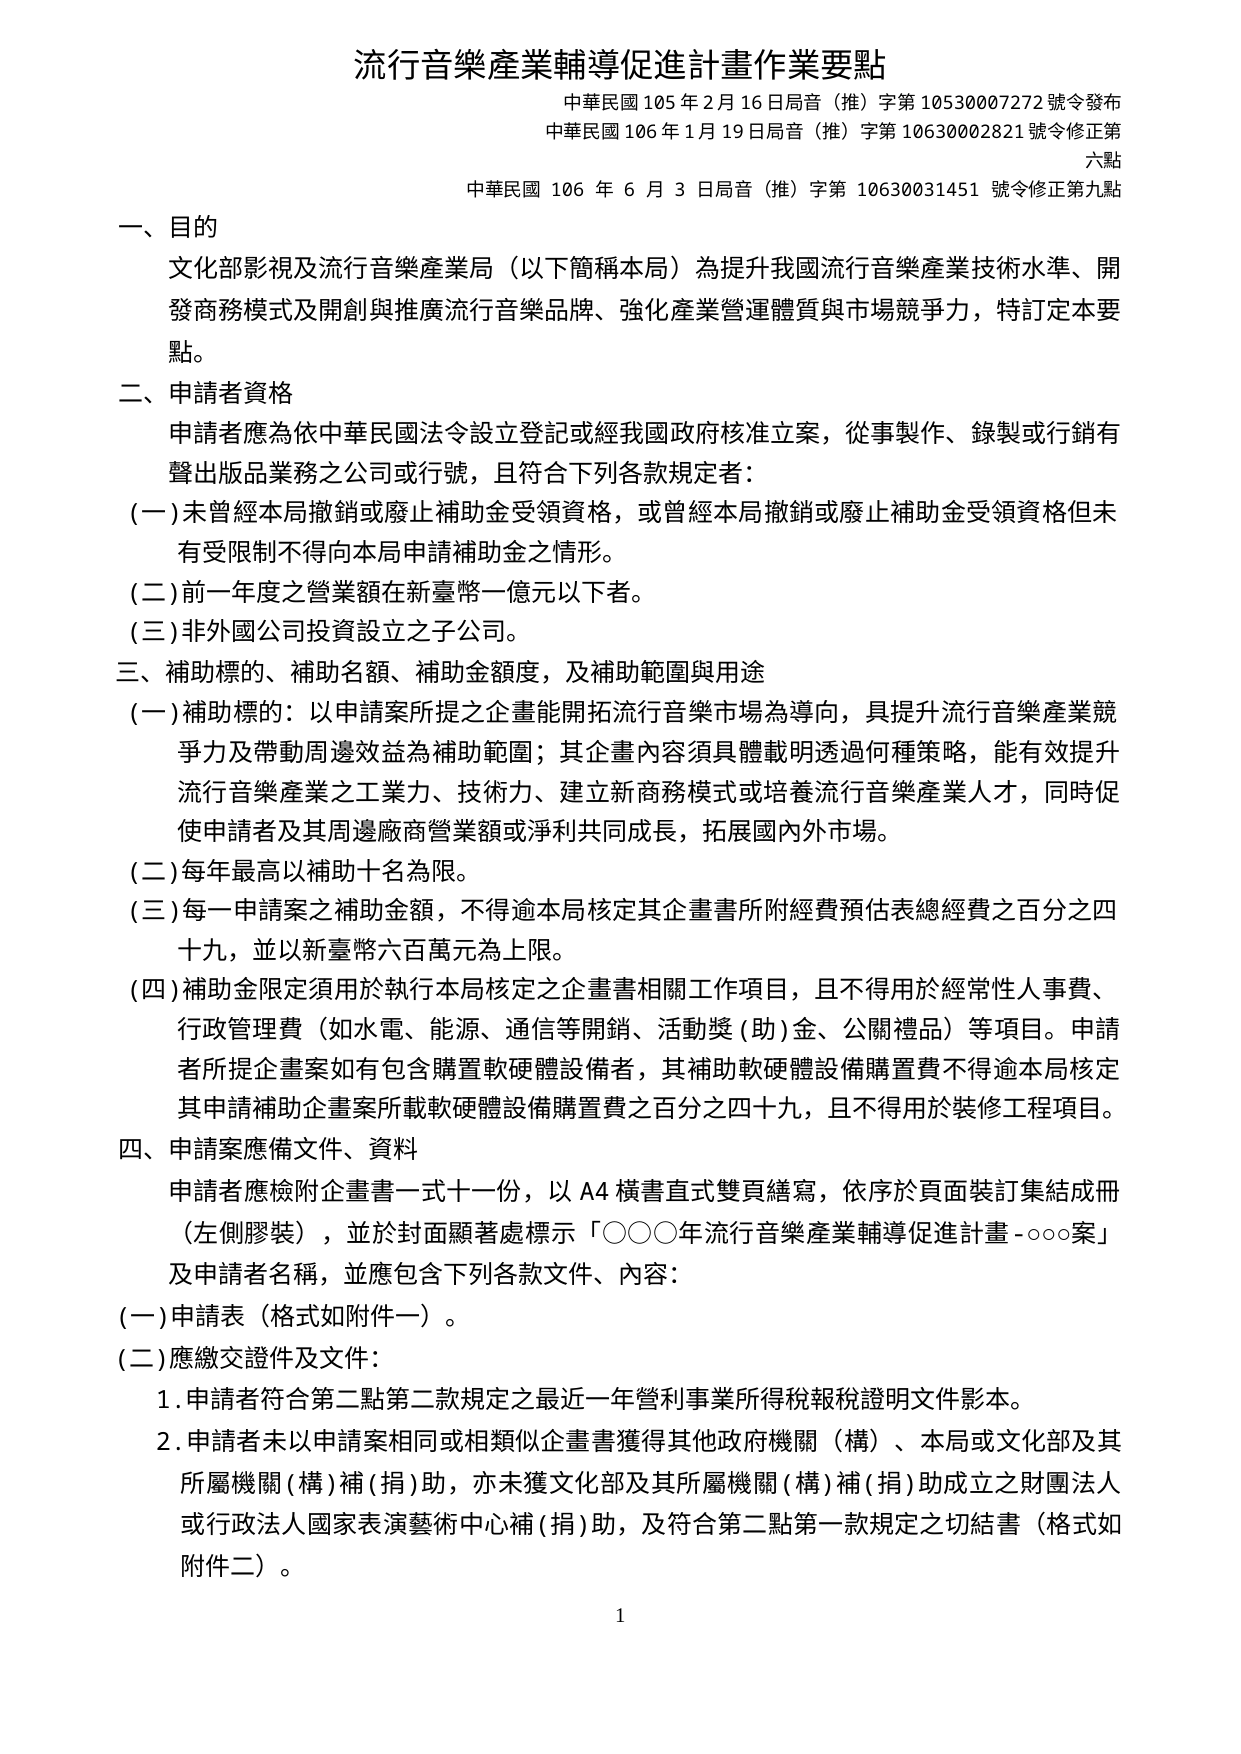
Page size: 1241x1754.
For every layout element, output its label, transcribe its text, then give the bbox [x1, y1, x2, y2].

text (三)每一申請案之補助金額，不得逾本局核定其企畫書所附經費預估表總經費之百分之四十九，並以新臺幣六百萬元為上限。 [126, 888, 1122, 967]
text 中華民國 106 年 6 月 3 日局音（推）字第 10630031451 號令修正第九點 [131, 173, 1122, 203]
text (二)應繳交證件及文件： [114, 1334, 1122, 1376]
text 流行音樂產業輔導促進計畫作業要點 [118, 44, 1122, 86]
text 2.申請者未以申請案相同或相類似企畫書獲得其他政府機關（構）、本局或文化部及其所屬機關(構)補(捐)助，亦未獲文化部及其所屬機關(構)補(捐)助成立之財團法人或行政法人國家表演藝術中心補(捐)助，及符合第二點第一款規定之切結書（格式如附件二）。 [156, 1417, 1122, 1584]
text (二)每年最高以補助十名為限。 [126, 848, 1122, 888]
text 中華民國106年1月19日局音（推）字第10630002821號令修正第六點 [131, 115, 1122, 173]
text 申請者應為依中華民國法令設立登記或經我國政府核准立案，從事製作、錄製或行銷有聲出版品業務之公司或行號，且符合下列各款規定者： [168, 411, 1122, 490]
text (二)前一年度之營業額在新臺幣一億元以下者。 [126, 569, 1122, 609]
text (三)非外國公司投資設立之子公司。 [126, 609, 1122, 648]
text 文化部影視及流行音樂產業局（以下簡稱本局）為提升我國流行音樂產業技術水準、開發商務模式及開創與推廣流行音樂品牌、強化產業營運體質與市場競爭力，特訂定本要點。 [168, 244, 1122, 369]
text 二、申請者資格 [118, 369, 1122, 411]
text (一)未曾經本局撤銷或廢止補助金受領資格，或曾經本局撤銷或廢止補助金受領資格但未有受限制不得向本局申請補助金之情形。 [126, 490, 1122, 569]
text 1.申請者符合第二點第二款規定之最近一年營利事業所得稅報稅證明文件影本。 [156, 1376, 1122, 1417]
text 申請者應檢附企畫書一式十一份，以A4橫書直式雙頁繕寫，依序於頁面裝訂集結成冊（左側膠裝），並於封面顯著處標示「○○○年流行音樂產業輔導促進計畫-○○○案」及申請者名稱，並應包含下列各款文件、內容： [168, 1167, 1122, 1292]
text 一、目的 [118, 203, 1122, 244]
text 四、申請案應備文件、資料 [118, 1126, 1122, 1167]
text 三、補助標的、補助名額、補助金額度，及補助範圍與用途 [115, 648, 1122, 690]
text (一)申請表（格式如附件一）。 [115, 1292, 1122, 1334]
text (四)補助金限定須用於執行本局核定之企畫書相關工作項目，且不得用於經常性人事費、行政管理費（如水電、能源、通信等開銷、活動獎(助)金、公關禮品）等項目。申請者所提企畫案如有包含購置軟硬體設備者，其補助軟硬體設備購置費不得逾本局核定其申請補助企畫案所載軟硬體設備購置費之百分之四十九，且不得用於裝修工程項目。 [126, 967, 1122, 1126]
text (一)補助標的：以申請案所提之企畫能開拓流行音樂市場為導向，具提升流行音樂產業競爭力及帶動周邊效益為補助範圍；其企畫內容須具體載明透過何種策略，能有效提升流行音樂產業之工業力、技術力、建立新商務模式或培養流行音樂產業人才，同時促使申請者及其周邊廠商營業額或淨利共同成長，拓展國內外市場。 [126, 690, 1122, 848]
text 中華民國105年2月16日局音（推）字第10530007272號令發布 [131, 86, 1122, 115]
